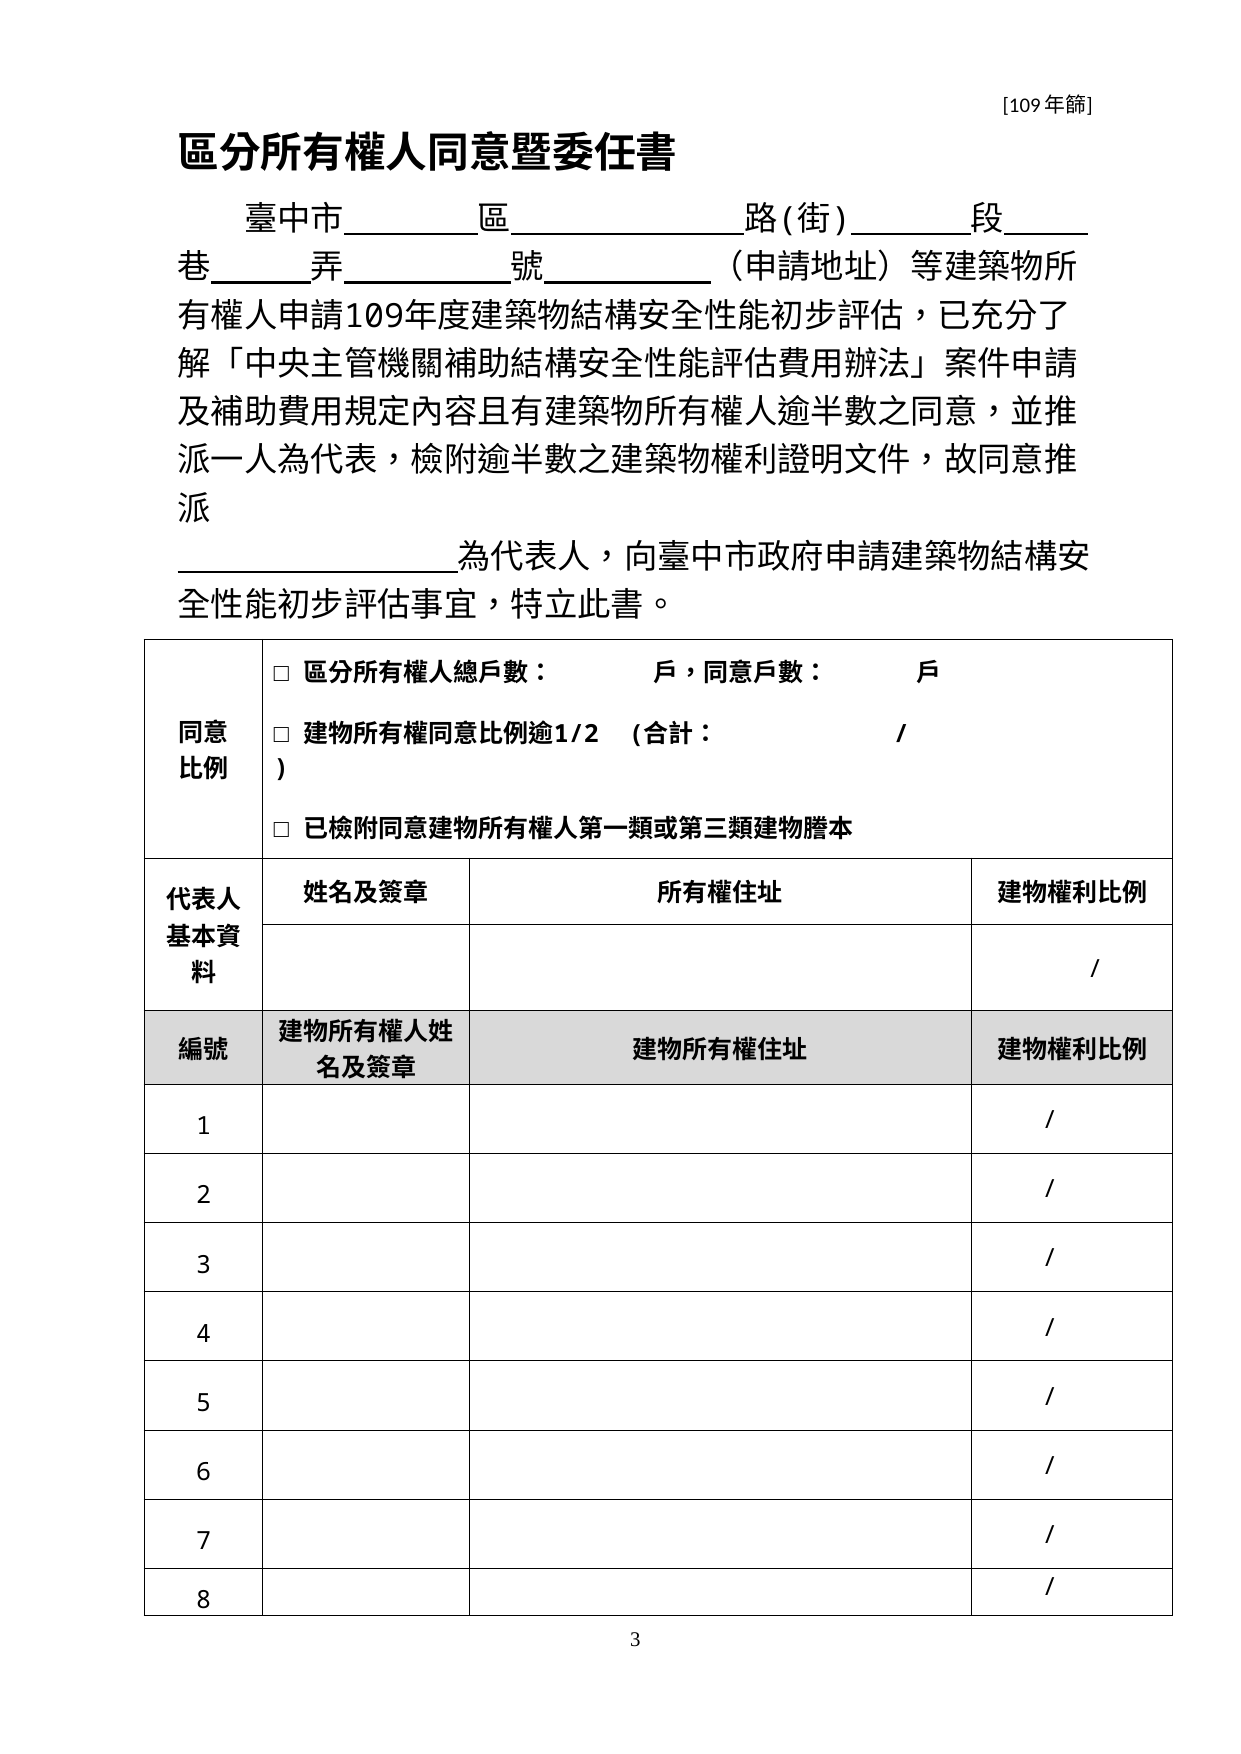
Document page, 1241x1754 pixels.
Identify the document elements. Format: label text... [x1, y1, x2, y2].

table_cell [470, 925, 971, 1010]
table_cell [470, 1361, 971, 1429]
table_cell [470, 1085, 971, 1153]
table_cell [263, 1431, 469, 1499]
text 為代表人，向臺中市政府申請建築物結構安全性能初步評估事宜，特立此書。 [177, 530, 1092, 626]
table_cell [263, 1361, 469, 1429]
table_cell / [972, 1292, 1172, 1360]
table_cell [470, 1292, 971, 1360]
table_cell / [972, 1361, 1172, 1429]
table_cell / [972, 1154, 1172, 1222]
table_cell [470, 1154, 971, 1222]
table_cell 建物權利比例 [972, 859, 1172, 923]
table_cell / [972, 1223, 1172, 1291]
table_cell 4 [145, 1292, 262, 1360]
table_cell 8 [145, 1569, 262, 1615]
table_cell / [972, 1431, 1172, 1499]
text 臺中市 區 路(街) 段 巷 弄 號 （申請地址）等建築物所有權人申請109年度建築物結構安全性能初步評估，已充分了解「中央主管機關補助結構安全性能評估費用辦法」案件申請及補助費用規定內容且有建築物所有權人逾半數之同意，並推派一人為代表，檢附逾半數之建築物權利證明文件，故同意推派 [177, 192, 1092, 530]
table_cell 7 [145, 1500, 262, 1568]
table_cell [263, 1500, 469, 1568]
table_cell / [972, 1500, 1172, 1568]
table_cell 建物所有權人姓名及簽章 [263, 1011, 469, 1084]
table_cell [470, 1569, 971, 1615]
table_cell 5 [145, 1361, 262, 1429]
table_cell [263, 1154, 469, 1222]
table_cell 姓名及簽章 [263, 859, 469, 923]
table_header □ 區分所有權人總戶數： 戶，同意戶數： 戶 □ 建物所有權同意比例逾1/2 (合計： / ) □ 已檢附同意建物所有權人第一類或第三類建物謄本 [263, 640, 1172, 858]
table_cell 1 [145, 1085, 262, 1153]
table_cell / [972, 925, 1172, 1010]
table_cell 2 [145, 1154, 262, 1222]
table_cell 建物權利比例 [972, 1011, 1172, 1084]
table_cell [263, 925, 469, 1010]
table_cell 所有權住址 [470, 859, 971, 923]
text 區分所有權人同意暨委任書 [177, 119, 1092, 179]
table_cell 代表人 基本資料 [145, 859, 262, 1010]
table_header 同意 比例 [145, 640, 262, 858]
table_cell [470, 1431, 971, 1499]
table_cell / [972, 1569, 1172, 1615]
table_cell [263, 1569, 469, 1615]
table_cell / [972, 1085, 1172, 1153]
table_cell 編號 [145, 1011, 262, 1084]
table_cell [263, 1223, 469, 1291]
table_cell [470, 1500, 971, 1568]
table_cell 3 [145, 1223, 262, 1291]
table_cell [470, 1223, 971, 1291]
table_cell 6 [145, 1431, 262, 1499]
table_cell 建物所有權住址 [470, 1011, 971, 1084]
table_cell [263, 1085, 469, 1153]
table_cell [263, 1292, 469, 1360]
